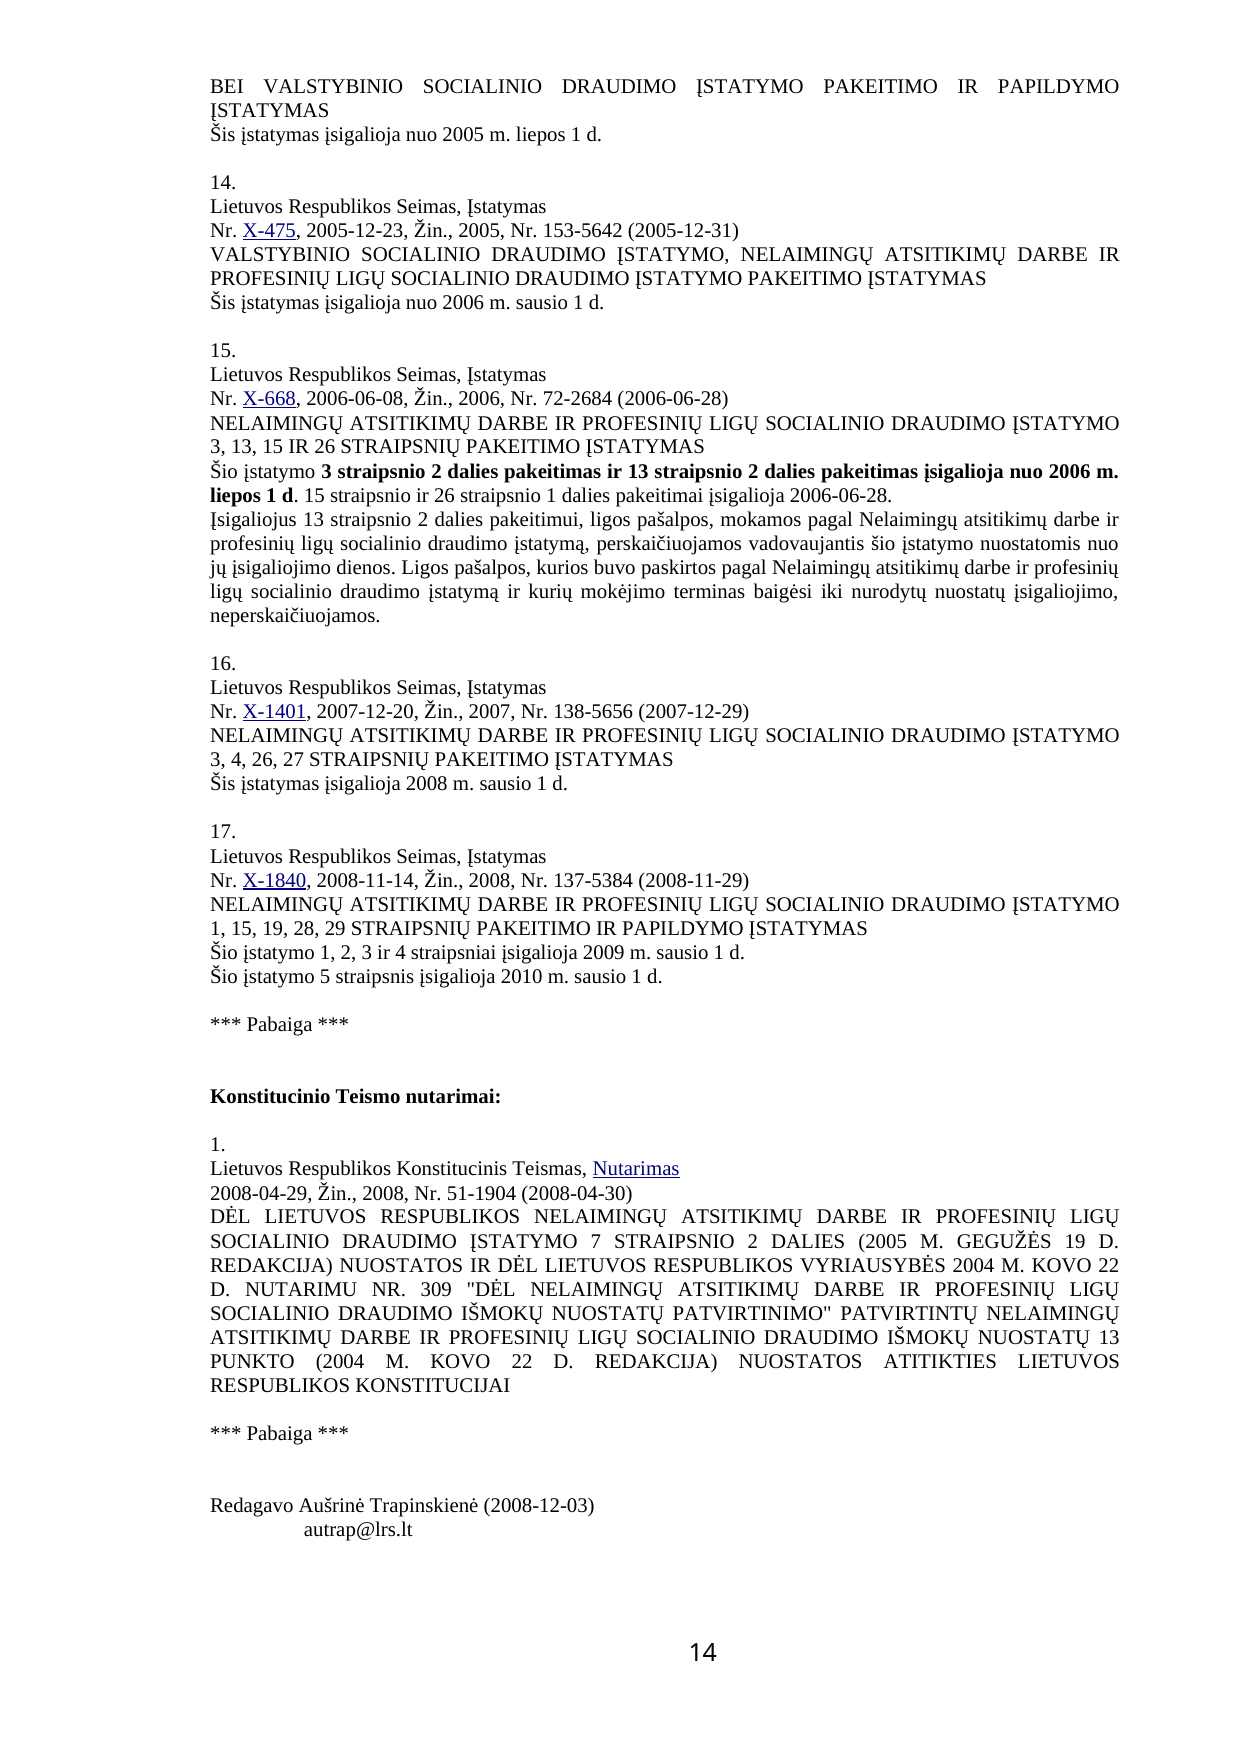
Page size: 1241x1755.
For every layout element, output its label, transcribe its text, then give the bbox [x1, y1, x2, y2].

text Šio įstatymo 1, 2, 3 ir 4 straipsniai įsigalioja 2009 m. sausio 1 d. [210, 940, 1118, 964]
text BEI VALSTYBINIO SOCIALINIO DRAUDIMO ĮSTATYMO PAKEITIMO IR PAPILDYMO ĮSTATYMAS [210, 73, 1120, 122]
text NELAIMINGŲ ATSITIKIMŲ DARBE IR PROFESINIŲ LIGŲ SOCIALINIO DRAUDIMO ĮSTATYMO 1, 15, 19, 28, 29 STRAIPSNIŲ PAKEITIMO IR PAPILDYMO ĮSTATYMAS [210, 892, 1120, 940]
text 17. [210, 819, 1120, 843]
text Redagavo Aušrinė Trapinskienė (2008-12-03) [210, 1493, 1120, 1517]
text VALSTYBINIO SOCIALINIO DRAUDIMO ĮSTATYMO, NELAIMINGŲ ATSITIKIMŲ DARBE IR PROFESINIŲ LIGŲ SOCIALINIO DRAUDIMO ĮSTATYMO PAKEITIMO ĮSTATYMAS [210, 242, 1120, 290]
text Lietuvos Respublikos Konstitucinis Teismas, Nutarimas [210, 1156, 1120, 1180]
text Nr. X-1840, 2008-11-14, Žin., 2008, Nr. 137-5384 (2008-11-29) [210, 868, 1120, 892]
text Įsigaliojus 13 straipsnio 2 dalies pakeitimui, ligos pašalpos, mokamos pagal Nelaimingų atsitikimų darbe ir profesinių ligų socialinio draudimo įstatymą, perskaičiuojamos vadovaujantis šio įstatymo nuostatomis nuo jų įsigaliojimo dienos. Ligos pašalpos, kurios buvo paskirtos pagal Nelaimingų atsitikimų darbe ir profesinių ligų socialinio draudimo įstatymą ir kurių mokėjimo terminas baigėsi iki nurodytų nuostatų įsigaliojimo, neperskaičiuojamos. [210, 507, 1120, 627]
text Lietuvos Respublikos Seimas, Įstatymas [210, 362, 1120, 386]
text 2008-04-29, Žin., 2008, Nr. 51-1904 (2008-04-30) [210, 1180, 1120, 1204]
text Nr. X-668, 2006-06-08, Žin., 2006, Nr. 72-2684 (2006-06-28) [210, 386, 1120, 410]
text 16. [210, 651, 1120, 675]
text *** Pabaiga *** [210, 1421, 1120, 1445]
text Lietuvos Respublikos Seimas, Įstatymas [210, 843, 1120, 868]
text Nr. X-475, 2005-12-23, Žin., 2005, Nr. 153-5642 (2005-12-31) [210, 218, 1120, 242]
text NELAIMINGŲ ATSITIKIMŲ DARBE IR PROFESINIŲ LIGŲ SOCIALINIO DRAUDIMO ĮSTATYMO 3, 13, 15 IR 26 STRAIPSNIŲ PAKEITIMO ĮSTATYMAS [210, 410, 1120, 458]
text 14. [210, 170, 1120, 194]
text autrap@lrs.lt [210, 1517, 1120, 1541]
text Šio įstatymo 5 straipsnis įsigalioja 2010 m. sausio 1 d. [210, 964, 1120, 988]
text *** Pabaiga *** [210, 1012, 1120, 1036]
text Šis įstatymas įsigalioja nuo 2006 m. sausio 1 d. [210, 290, 1120, 314]
text Nr. X-1401, 2007-12-20, Žin., 2007, Nr. 138-5656 (2007-12-29) [210, 699, 1120, 723]
text DĖL LIETUVOS RESPUBLIKOS NELAIMINGŲ ATSITIKIMŲ DARBE IR PROFESINIŲ LIGŲ SOCIALINIO DRAUDIMO ĮSTATYMO 7 STRAIPSNIO 2 DALIES (2005 M. GEGUŽĖS 19 D. REDAKCIJA) NUOSTATOS IR DĖL LIETUVOS RESPUBLIKOS VYRIAUSYBĖS 2004 M. KOVO 22 D. NUTARIMU NR. 309 "DĖL NELAIMINGŲ ATSITIKIMŲ DARBE IR PROFESINIŲ LIGŲ SOCIALINIO DRAUDIMO IŠMOKŲ NUOSTATŲ PATVIRTINIMO" PATVIRTINTŲ NELAIMINGŲ ATSITIKIMŲ DARBE IR PROFESINIŲ LIGŲ SOCIALINIO DRAUDIMO IŠMOKŲ NUOSTATŲ 13 PUNKTO (2004 M. KOVO 22 D. REDAKCIJA) NUOSTATOS ATITIKTIES LIETUVOS RESPUBLIKOS KONSTITUCIJAI [210, 1204, 1120, 1397]
text 1. [210, 1132, 1120, 1156]
text Lietuvos Respublikos Seimas, Įstatymas [210, 675, 1120, 699]
text Šis įstatymas įsigalioja nuo 2005 m. liepos 1 d. [210, 122, 1120, 146]
text Šio įstatymo 3 straipsnio 2 dalies pakeitimas ir 13 straipsnio 2 dalies pakeitimas įsigalioja nuo 2006 m. liepos 1 d. 15 straipsnio ir 26 straipsnio 1 dalies pakeitimai įsigalioja 2006-06-28. [210, 458, 1120, 507]
text 15. [210, 338, 1120, 362]
text Lietuvos Respublikos Seimas, Įstatymas [210, 194, 1120, 218]
text Šis įstatymas įsigalioja 2008 m. sausio 1 d. [210, 771, 1120, 795]
text NELAIMINGŲ ATSITIKIMŲ DARBE IR PROFESINIŲ LIGŲ SOCIALINIO DRAUDIMO ĮSTATYMO 3, 4, 26, 27 STRAIPSNIŲ PAKEITIMO ĮSTATYMAS [210, 723, 1120, 771]
text Konstitucinio Teismo nutarimai: [210, 1084, 1120, 1108]
